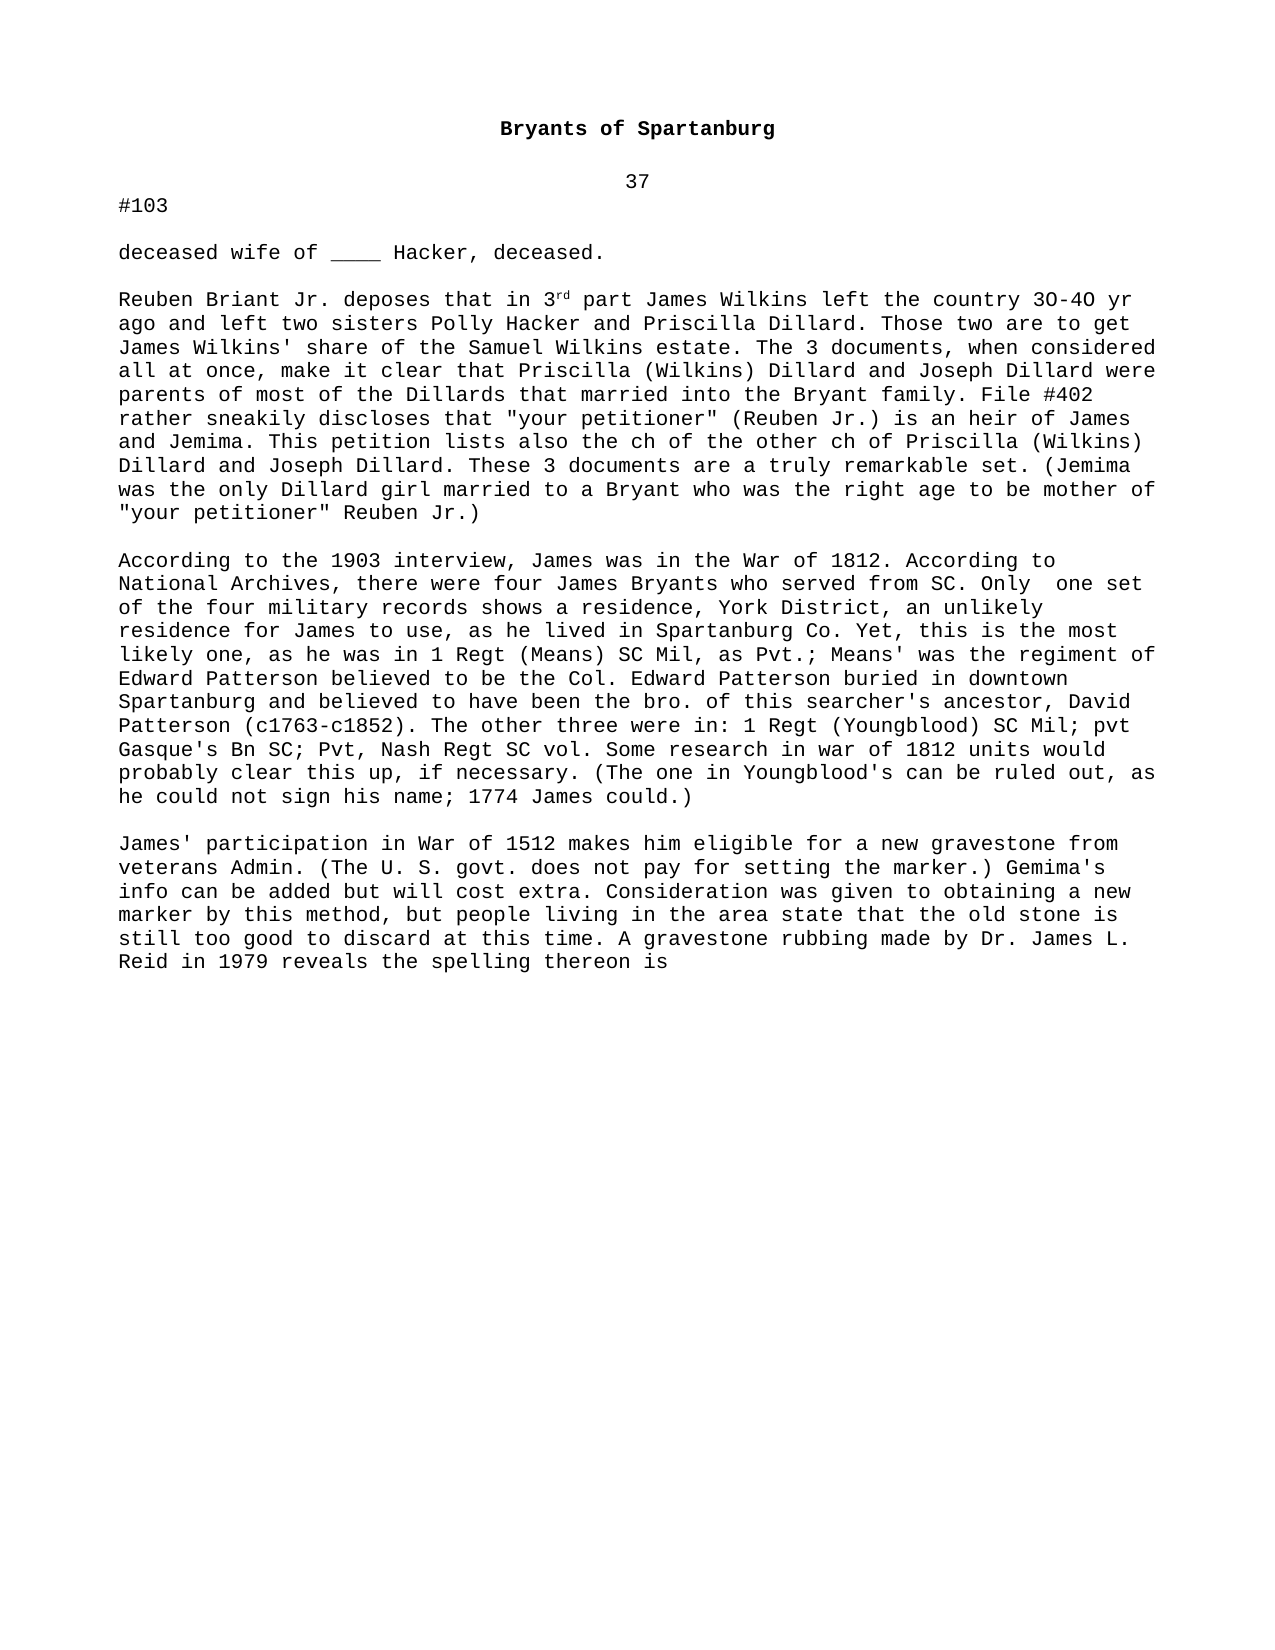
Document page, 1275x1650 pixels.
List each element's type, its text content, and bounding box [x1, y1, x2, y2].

text deceased wife of ____ Hacker, deceased. [118, 242, 1157, 266]
text Reuben Briant Jr. deposes that in 3rd part James Wilkins left the country 3O-4O yr ago and left two sisters Polly Hacker and Priscilla Dillard. Those two are to get James Wilkins' share of the Samuel Wilkins estate. The 3 documents, when considered all at once, make it clear that Priscilla (Wilkins) Dillard and Joseph Dillard were parents of most of the Dillards that married into the Bryant family. File #402 rather sneakily discloses that "your petitioner" (Reuben Jr.) is an heir of James and Jemima. This petition lists also the ch of the other ch of Priscilla (Wilkins) Dillard and Joseph Dillard. These 3 documents are a truly remarkable set. (Jemima was the only Dillard girl married to a Bryant who was the right age to be mother of "your petitioner" Reuben Jr.) [118, 289, 1157, 526]
text James' participation in War of 1512 makes him eligible for a new gravestone from veterans Admin. (The U. S. govt. does not pay for setting the marker.) Gemima's info can be added but will cost extra. Consideration was given to obtaining a new marker by this method, but people living in the area state that the old stone is still too good to discard at this time. A gravestone rubbing made by Dr. James L. Reid in 1979 reveals the spelling thereon is [118, 833, 1157, 975]
text #103 [118, 195, 1157, 218]
text According to the 1903 interview, James was in the War of 1812. According to National Archives, there were four James Bryants who served from SC. Only one set of the four military records shows a residence, York District, an unlikely residence for James to use, as he lived in Spartanburg Co. Yet, this is the most likely one, as he was in 1 Regt (Means) SC Mil, as Pvt.; Means' was the regiment of Edward Patterson believed to be the Col. Edward Patterson buried in downtown Spartanburg and believed to have been the bro. of this searcher's ancestor, David Patterson (c1763-c1852). The other three were in: 1 Regt (Youngblood) SC Mil; pvt Gasque's Bn SC; Pvt, Nash Regt SC vol. Some research in war of 1812 units would probably clear this up, if necessary. (The one in Youngblood's can be ruled out, as he could not sign his name; 1774 James could.) [118, 549, 1157, 810]
text 37 [118, 171, 1157, 195]
